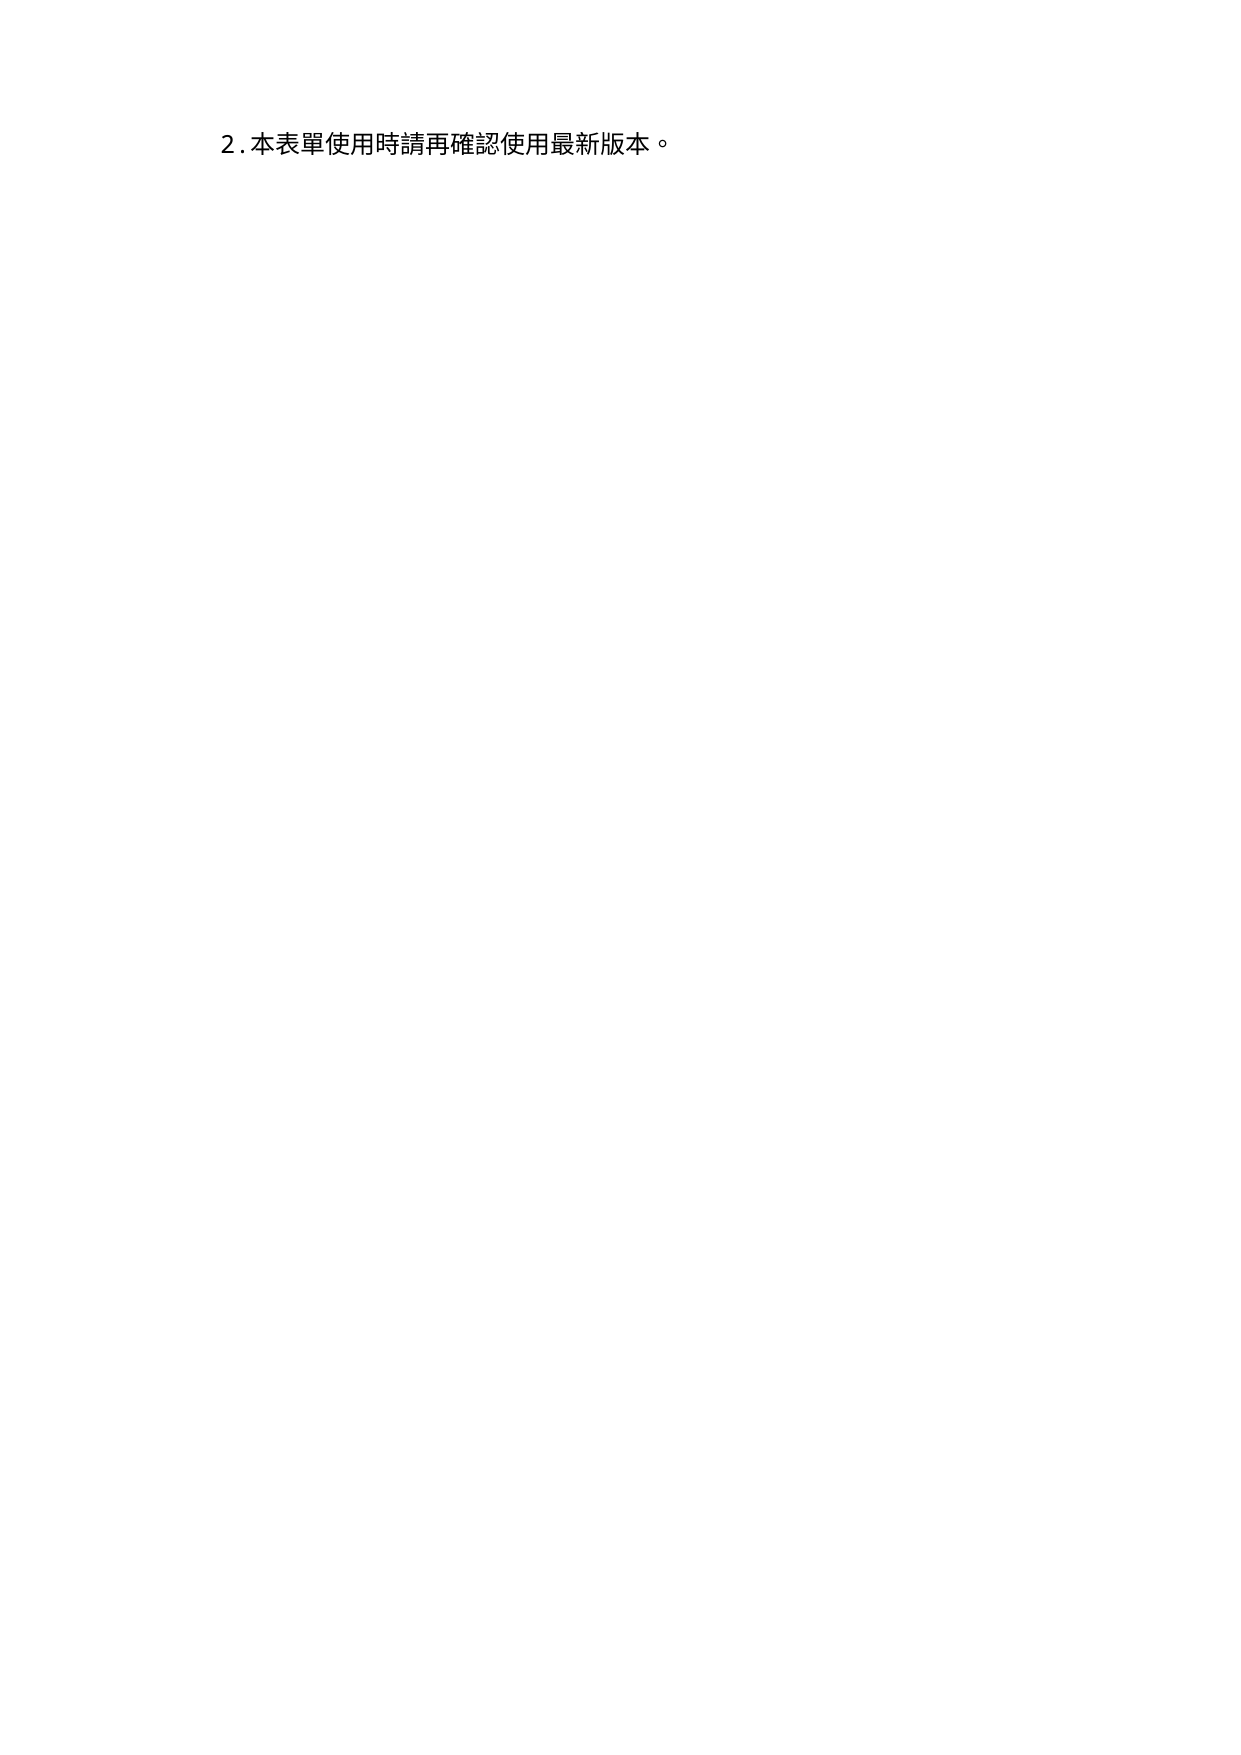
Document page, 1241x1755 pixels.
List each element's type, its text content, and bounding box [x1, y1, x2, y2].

text 2.本表單使用時請再確認使用最新版本。 [130, 124, 1027, 160]
